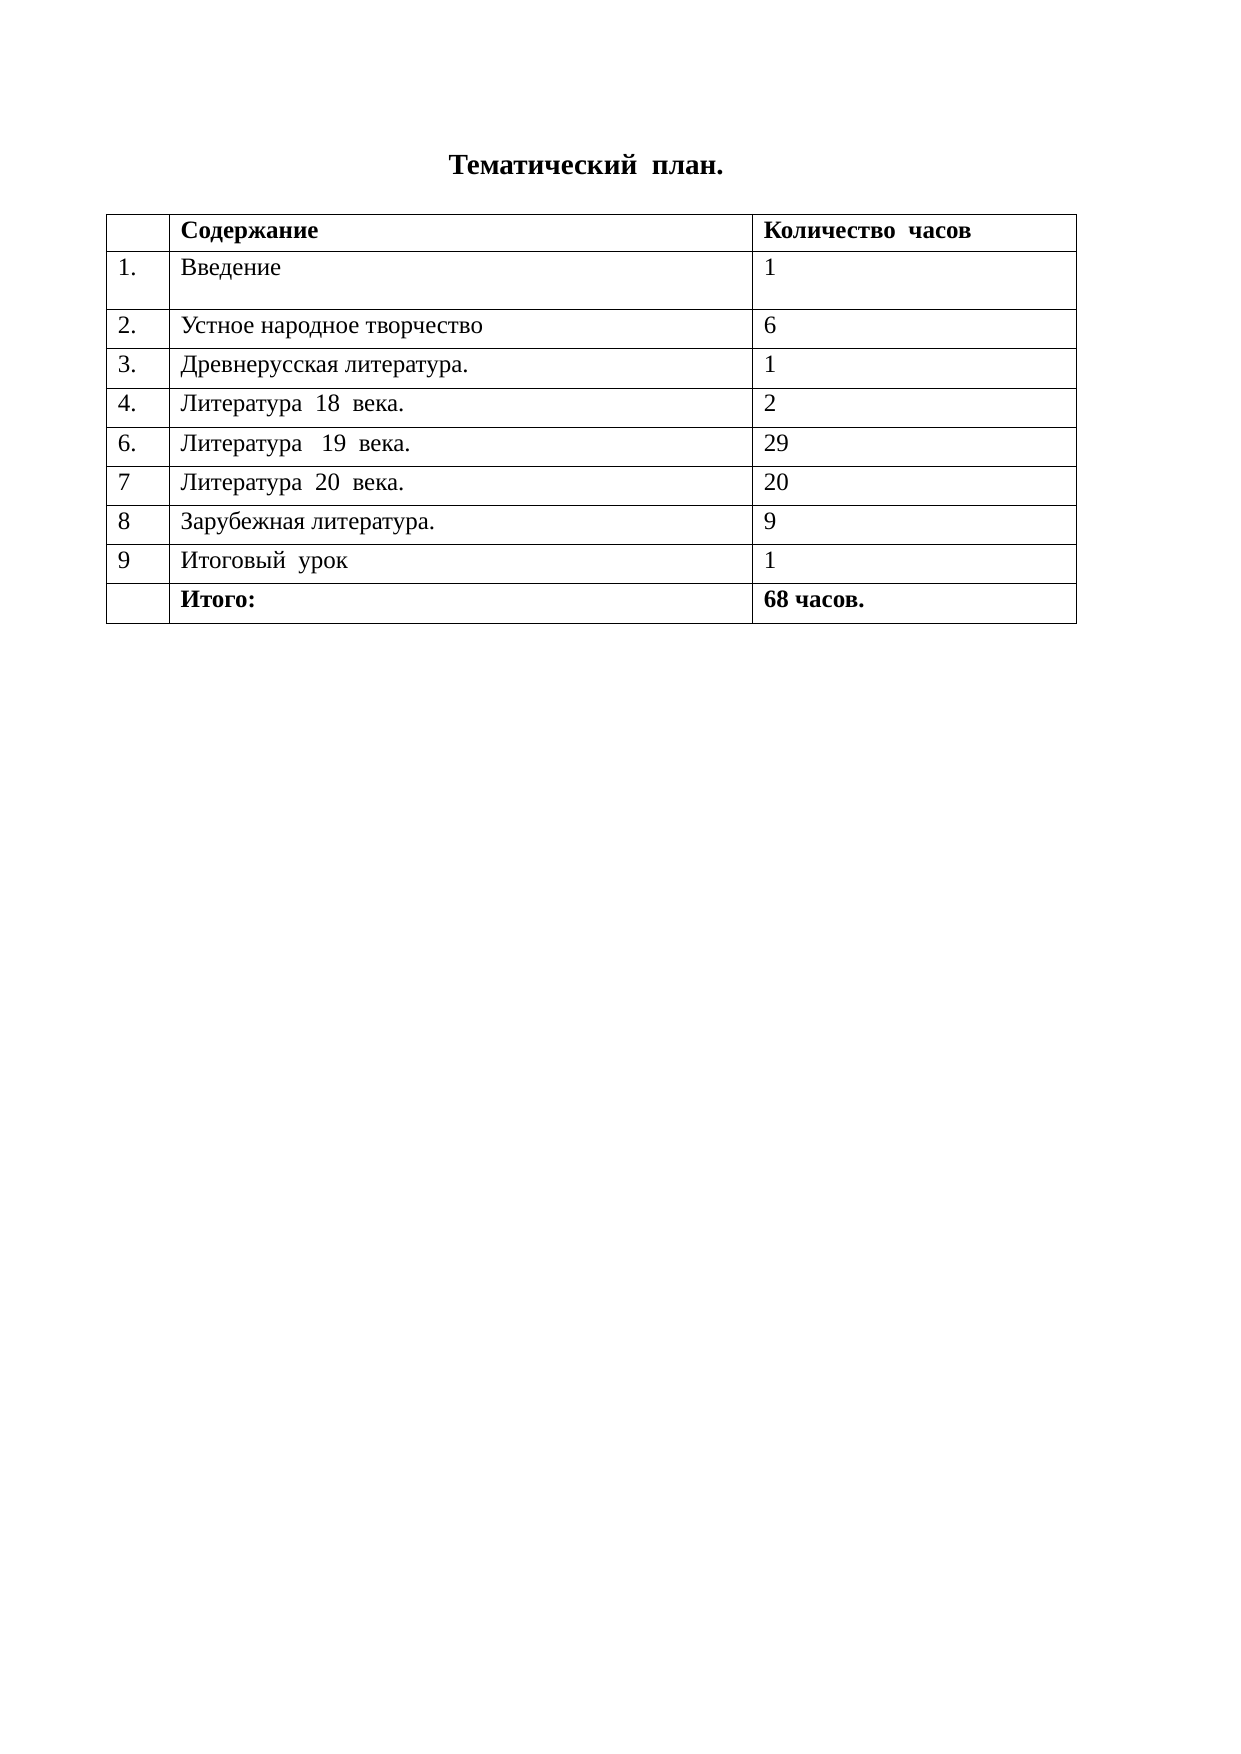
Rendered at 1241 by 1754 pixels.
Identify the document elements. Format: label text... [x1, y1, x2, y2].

table_header [107, 215, 169, 251]
table_cell 1 [753, 349, 1076, 387]
table_cell 9 [107, 545, 169, 583]
table_cell 3. [107, 349, 169, 387]
table_cell 2. [107, 310, 169, 348]
table_cell Древнерусская литература. [170, 349, 752, 387]
table_cell 29 [753, 428, 1076, 466]
table_cell Введение [170, 252, 752, 309]
table_cell Литература 19 века. [170, 428, 752, 466]
table_cell [107, 584, 169, 622]
table_cell 1. [107, 252, 169, 309]
table_cell 1 [753, 252, 1076, 309]
table_cell 8 [107, 506, 169, 544]
table_header Содержание [170, 215, 752, 251]
table_cell 6 [753, 310, 1076, 348]
table_cell Зарубежная литература. [170, 506, 752, 544]
table_cell 2 [753, 389, 1076, 427]
table_cell 6. [107, 428, 169, 466]
table_cell 9 [753, 506, 1076, 544]
table_cell Литература 18 века. [170, 389, 752, 427]
text Тематический план. [193, 147, 1122, 180]
table_cell 7 [107, 467, 169, 505]
table_cell 20 [753, 467, 1076, 505]
table_cell Литература 20 века. [170, 467, 752, 505]
table_cell 1 [753, 545, 1076, 583]
table_cell Устное народное творчество [170, 310, 752, 348]
table_cell Итоговый урок [170, 545, 752, 583]
table_cell Итого: [170, 584, 752, 622]
table_header Количество часов [753, 215, 1076, 251]
table_cell 4. [107, 389, 169, 427]
table_cell 68 часов. [753, 584, 1076, 622]
